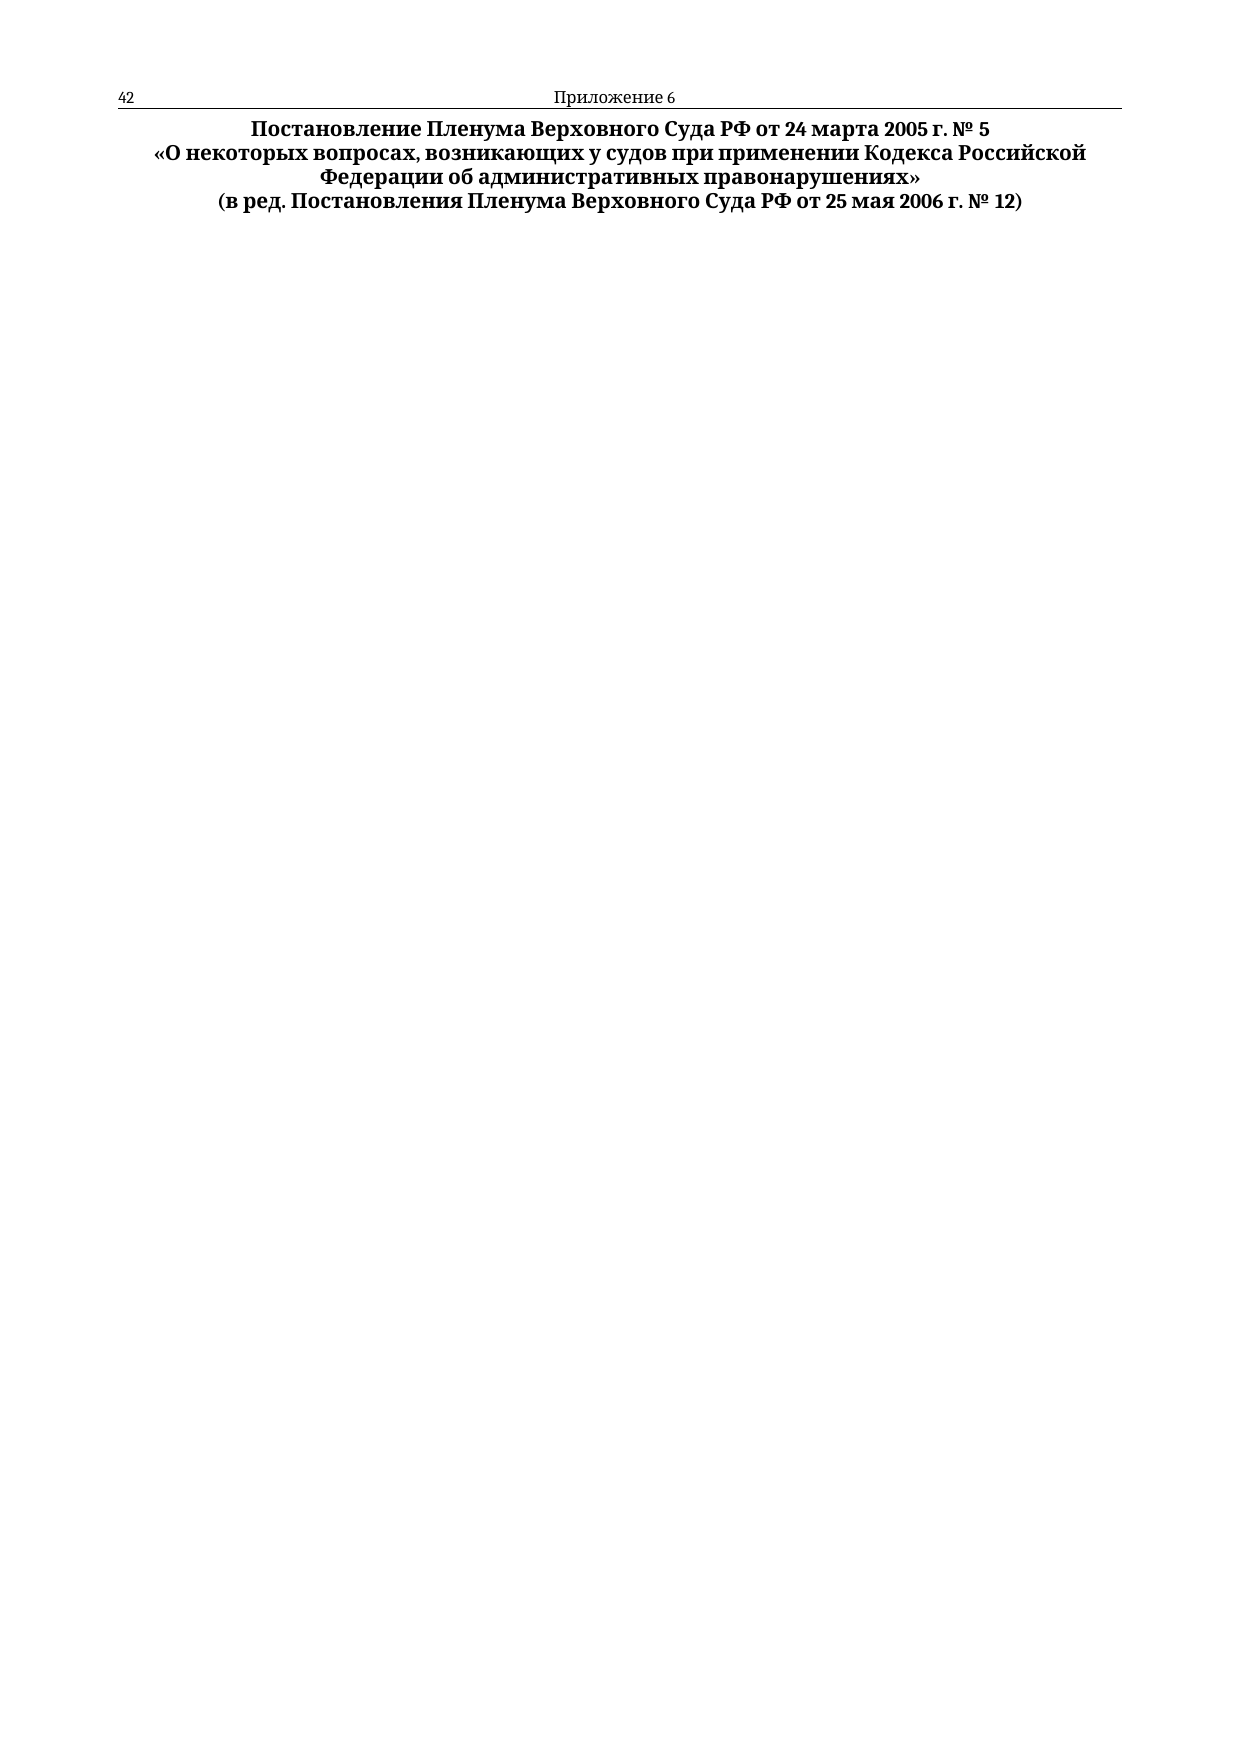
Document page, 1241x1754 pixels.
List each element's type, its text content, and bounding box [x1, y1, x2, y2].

subtitle Постановление Пленума Верховного Суда РФ от 24 марта 2005 г. № 5 «О некоторых вопросах, возникающих у судов при применении Кодекса Российской Федерации об административных правонарушениях» (в ред. Постановления Пленума Верховного Суда РФ от 25 мая 2006 г. № 12) [118, 118, 1122, 214]
